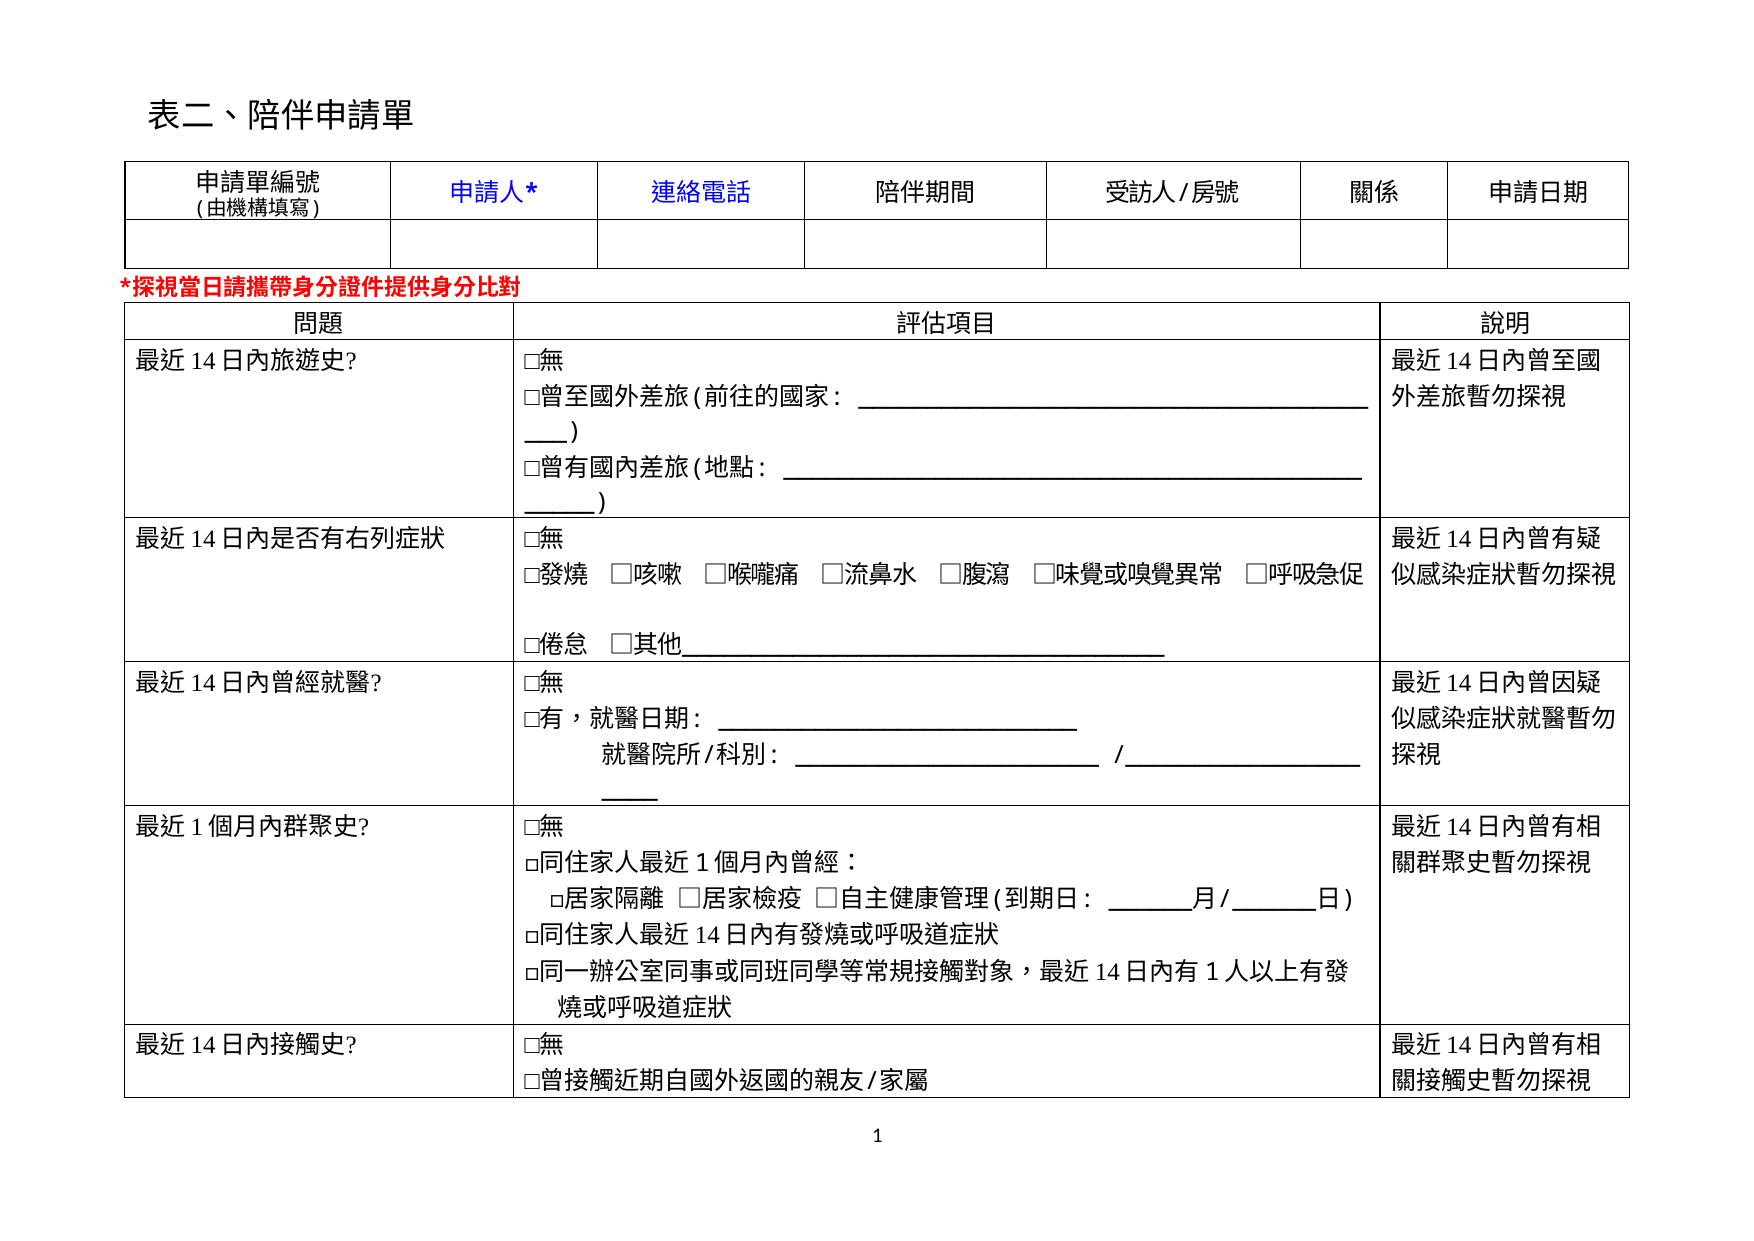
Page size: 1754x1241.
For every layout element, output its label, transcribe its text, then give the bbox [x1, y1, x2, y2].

table_cell [1301, 220, 1447, 268]
table_cell □無 □曾接觸近期自國外返國的親友/家屬 [514, 1025, 1379, 1097]
text *探視當日請攜帶身分證件提供身分比對 [118, 269, 1606, 302]
table_header 評估項目 [514, 303, 1379, 339]
table_cell [805, 220, 1046, 268]
table_cell [598, 220, 804, 268]
table_cell 最近14日內曾有相關接觸史暫勿探視 [1381, 1025, 1629, 1097]
table_cell 最近14日內接觸史? [125, 1025, 513, 1097]
table_cell 最近14日內曾經就醫? [125, 662, 513, 805]
table_header 關係 [1301, 162, 1447, 219]
table_cell [126, 220, 390, 268]
table_cell □無 □發燒 □咳嗽 □喉嚨痛 □流鼻水 □腹瀉 □味覺或嗅覺異常 □呼吸急促 □倦怠 □其他___________________________________ [514, 518, 1379, 661]
table_cell 最近1個月內群聚史? [125, 806, 513, 1023]
table_cell 最近14日內曾因疑似感染症狀就醫暫勿探視 [1381, 662, 1629, 805]
table_header 問題 [125, 303, 513, 339]
table_cell □無 □同住家人最近1個月內曾經： □居家隔離 □居家檢疫 □自主健康管理(到期日: ______月/______日) □同住家人最近14日內有發燒或呼吸道症狀 □同一辦公室同事或同班同學等常規接觸對象，最近14日內有1人以上有發燒或呼吸道症狀 [514, 806, 1379, 1023]
table_header 說明 [1381, 303, 1629, 339]
table_cell [391, 220, 597, 268]
table_header 申請人* [391, 162, 597, 219]
table_header 陪伴期間 [805, 162, 1046, 219]
table_cell 最近14日內曾至國外差旅暫勿探視 [1381, 340, 1629, 517]
table_cell [1448, 220, 1628, 268]
table_cell 最近14日內曾有疑似感染症狀暫勿探視 [1381, 518, 1629, 661]
table_cell □無 □有，就醫日期: __________________________ 就醫院所/科別: ______________________ /_____________________ [514, 662, 1379, 805]
table_cell □無 □曾至國外差旅(前往的國家: ________________________________________) □曾有國內差旅(地點: _______________________________________________) [514, 340, 1379, 517]
text 表二、陪伴申請單 [148, 89, 1606, 137]
table_header 連絡電話 [598, 162, 804, 219]
table_header 申請日期 [1448, 162, 1628, 219]
table_cell 最近14日內旅遊史? [125, 340, 513, 517]
table_cell [1047, 220, 1300, 268]
table_cell 最近14日內是否有右列症狀 [125, 518, 513, 661]
table_header 受訪人/房號 [1047, 162, 1300, 219]
table_header 申請單編號 (由機構填寫) [126, 162, 390, 219]
table_cell 最近14日內曾有相關群聚史暫勿探視 [1381, 806, 1629, 1023]
